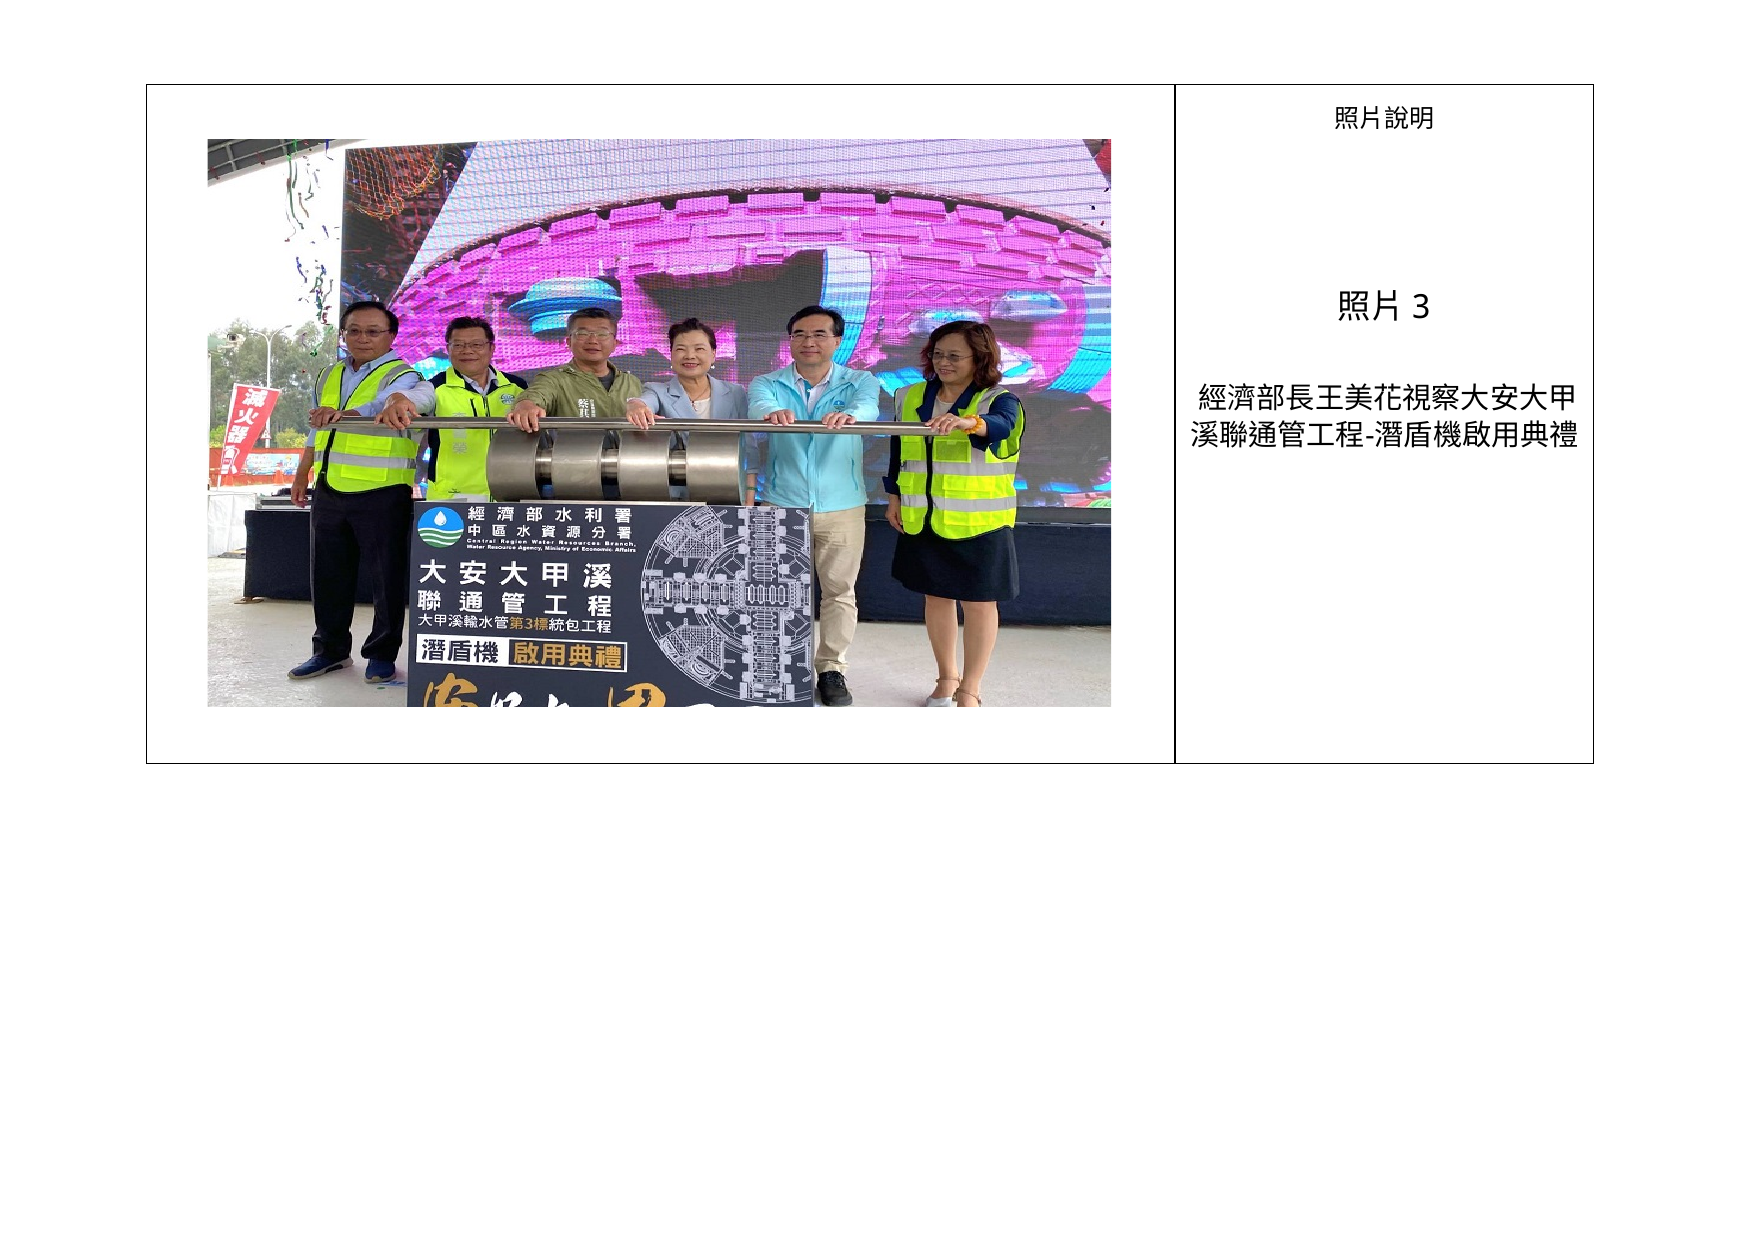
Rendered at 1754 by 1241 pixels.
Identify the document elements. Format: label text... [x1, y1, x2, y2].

picture [207, 139, 1112, 707]
table_header [147, 85, 1174, 763]
table_header 照片說明 照片3 經濟部長王美花視察大安大甲溪聯通管工程-潛盾機啟用典禮 [1176, 85, 1593, 763]
